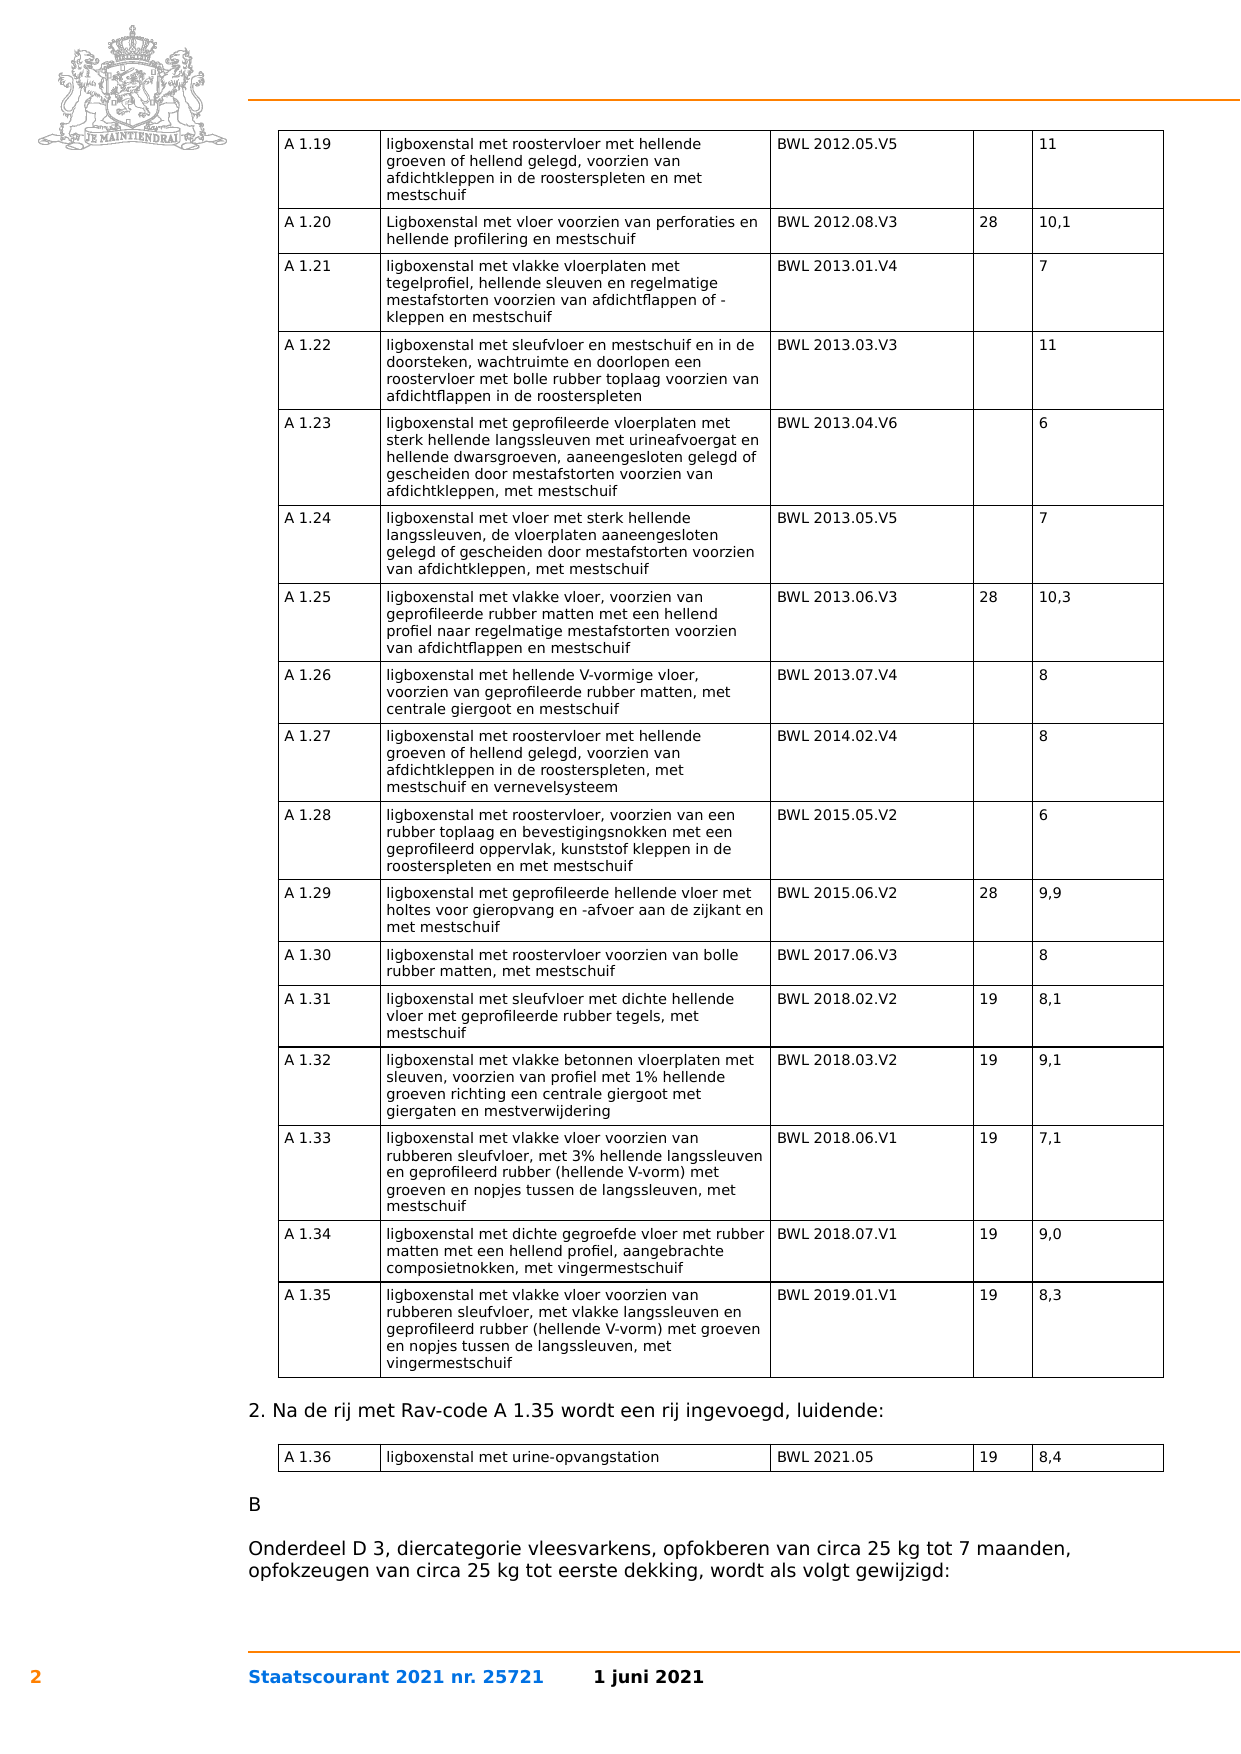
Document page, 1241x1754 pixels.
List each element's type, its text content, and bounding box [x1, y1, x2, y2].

table_cell A 1.27 [279, 724, 380, 801]
table_cell BWL 2018.07.V1 [771, 1221, 973, 1281]
table_cell A 1.34 [279, 1221, 380, 1281]
table_cell 28 [974, 584, 1032, 661]
table_cell ligboxenstal met dichte gegroefde vloer met rubber matten met een hellend profiel, aangebrachte composietnokken, met vingermestschuif [381, 1221, 770, 1281]
table_cell 28 [974, 880, 1032, 941]
table_cell BWL 2013.07.V4 [771, 662, 973, 723]
table_cell BWL 2015.05.V2 [771, 802, 973, 879]
table_cell BWL 2013.06.V3 [771, 584, 973, 661]
table_cell 9,9 [1033, 880, 1163, 941]
table_cell 19 [974, 1283, 1032, 1377]
table_cell 8,1 [1033, 986, 1163, 1046]
table_cell [974, 802, 1032, 879]
table_cell A 1.20 [279, 209, 380, 253]
table_cell ligboxenstal met roostervloer, voorzien van een rubber toplaag en bevestigingsnokken met een geprofileerd oppervlak, kunststof kleppen in de roosterspleten en met mestschuif [381, 802, 770, 879]
table_cell 9,0 [1033, 1221, 1163, 1281]
table_cell 7 [1033, 254, 1163, 331]
table_cell A 1.35 [279, 1283, 380, 1377]
table_cell A 1.29 [279, 880, 380, 941]
table_cell [974, 662, 1032, 723]
table_cell 11 [1033, 131, 1163, 208]
table_cell 6 [1033, 410, 1163, 504]
table_cell 8 [1033, 724, 1163, 801]
table_cell BWL 2017.06.V3 [771, 942, 973, 985]
picture [38, 25, 227, 150]
table_cell 8,3 [1033, 1283, 1163, 1377]
table_cell 9,1 [1033, 1048, 1163, 1125]
table_cell [974, 942, 1032, 985]
table_cell BWL 2013.04.V6 [771, 410, 973, 504]
table_cell 19 [974, 986, 1032, 1046]
table_header ligboxenstal met urine-opvangstation [381, 1445, 770, 1471]
table_cell A 1.33 [279, 1126, 380, 1220]
table_cell ligboxenstal met vlakke vloerplaten met tegelprofiel, hellende sleuven en regelmatige mestafstorten voorzien van afdichtflappen of -kleppen en mestschuif [381, 254, 770, 331]
table_cell A 1.21 [279, 254, 380, 331]
table_cell 7 [1033, 506, 1163, 583]
table_cell 7,1 [1033, 1126, 1163, 1220]
table_cell ligboxenstal met geprofileerde vloerplaten met sterk hellende langssleuven met urineafvoergat en hellende dwarsgroeven, aaneengesloten gelegd of gescheiden door mestafstorten voorzien van afdichtkleppen, met mestschuif [381, 410, 770, 504]
table_cell 8 [1033, 942, 1163, 985]
table_cell A 1.28 [279, 802, 380, 879]
table_cell A 1.25 [279, 584, 380, 661]
table_cell BWL 2012.08.V3 [771, 209, 973, 253]
table_cell BWL 2013.03.V3 [771, 332, 973, 409]
table_cell A 1.31 [279, 986, 380, 1046]
table_cell A 1.26 [279, 662, 380, 723]
table_cell A 1.23 [279, 410, 380, 504]
table_cell ligboxenstal met roostervloer voorzien van bolle rubber matten, met mestschuif [381, 942, 770, 985]
table_cell 19 [974, 1126, 1032, 1220]
text 2. Na de rij met Rav-code A 1.35 wordt een rij ingevoegd, luidende: [248, 1399, 1163, 1422]
table_cell BWL 2015.06.V2 [771, 880, 973, 941]
table_cell [974, 506, 1032, 583]
table_cell ligboxenstal met vlakke vloer voorzien van rubberen sleufvloer, met 3% hellende langssleuven en geprofileerd rubber (hellende V-vorm) met groeven en nopjes tussen de langssleuven, met mestschuif [381, 1126, 770, 1220]
table_cell ligboxenstal met hellende V-vormige vloer, voorzien van geprofileerde rubber matten, met centrale giergoot en mestschuif [381, 662, 770, 723]
table_cell ligboxenstal met vlakke vloer, voorzien van geprofileerde rubber matten met een hellend profiel naar regelmatige mestafstorten voorzien van afdichtflappen en mestschuif [381, 584, 770, 661]
table_cell 8 [1033, 662, 1163, 723]
table_cell ligboxenstal met vlakke vloer voorzien van rubberen sleufvloer, met vlakke langssleuven en geprofileerd rubber (hellende V-vorm) met groeven en nopjes tussen de langssleuven, met vingermestschuif [381, 1283, 770, 1377]
table_cell Ligboxenstal met vloer voorzien van perforaties en hellende profilering en mestschuif [381, 209, 770, 253]
table_cell 10,3 [1033, 584, 1163, 661]
table_cell BWL 2012.05.V5 [771, 131, 973, 208]
table_cell BWL 2018.02.V2 [771, 986, 973, 1046]
table_cell A 1.19 [279, 131, 380, 208]
table_cell ligboxenstal met roostervloer met hellende groeven of hellend gelegd, voorzien van afdichtkleppen in de roosterspleten en met mestschuif [381, 131, 770, 208]
table_cell BWL 2013.05.V5 [771, 506, 973, 583]
table_cell BWL 2019.01.V1 [771, 1283, 973, 1377]
text B [248, 1494, 1163, 1516]
table_cell A 1.24 [279, 506, 380, 583]
text Onderdeel D 3, diercategorie vleesvarkens, opfokberen van circa 25 kg tot 7 maanden, opfokzeugen van circa 25 kg tot eerste dekking, wordt als volgt gewijzigd: [248, 1538, 1163, 1582]
table_cell 6 [1033, 802, 1163, 879]
table_cell 11 [1033, 332, 1163, 409]
table_cell ligboxenstal met sleufvloer en mestschuif en in de doorsteken, wachtruimte en doorlopen een roostervloer met bolle rubber toplaag voorzien van afdichtflappen in de roosterspleten [381, 332, 770, 409]
table_cell [974, 724, 1032, 801]
table_cell [974, 131, 1032, 208]
table_cell 19 [974, 1048, 1032, 1125]
table_cell A 1.22 [279, 332, 380, 409]
table_cell [974, 332, 1032, 409]
table_cell A 1.30 [279, 942, 380, 985]
table_cell ligboxenstal met sleufvloer met dichte hellende vloer met geprofileerde rubber tegels, met mestschuif [381, 986, 770, 1046]
table_header BWL 2021.05 [771, 1445, 973, 1471]
table_cell ligboxenstal met vlakke betonnen vloerplaten met sleuven, voorzien van profiel met 1% hellende groeven richting een centrale giergoot met giergaten en mestverwijdering [381, 1048, 770, 1125]
table_cell BWL 2014.02.V4 [771, 724, 973, 801]
table_header 19 [974, 1445, 1032, 1471]
table_cell BWL 2018.06.V1 [771, 1126, 973, 1220]
table_cell BWL 2013.01.V4 [771, 254, 973, 331]
table_cell [974, 410, 1032, 504]
table_cell ligboxenstal met roostervloer met hellende groeven of hellend gelegd, voorzien van afdichtkleppen in de roosterspleten, met mestschuif en vernevelsysteem [381, 724, 770, 801]
table_cell 19 [974, 1221, 1032, 1281]
table_header A 1.36 [279, 1445, 380, 1471]
table_cell BWL 2018.03.V2 [771, 1048, 973, 1125]
table_cell [974, 254, 1032, 331]
table_header 8,4 [1033, 1445, 1163, 1471]
table_cell ligboxenstal met vloer met sterk hellende langssleuven, de vloerplaten aaneengesloten gelegd of gescheiden door mestafstorten voorzien van afdichtkleppen, met mestschuif [381, 506, 770, 583]
table_cell A 1.32 [279, 1048, 380, 1125]
table_cell 10,1 [1033, 209, 1163, 253]
table_cell 28 [974, 209, 1032, 253]
table_cell ligboxenstal met geprofileerde hellende vloer met holtes voor gieropvang en -afvoer aan de zijkant en met mestschuif [381, 880, 770, 941]
